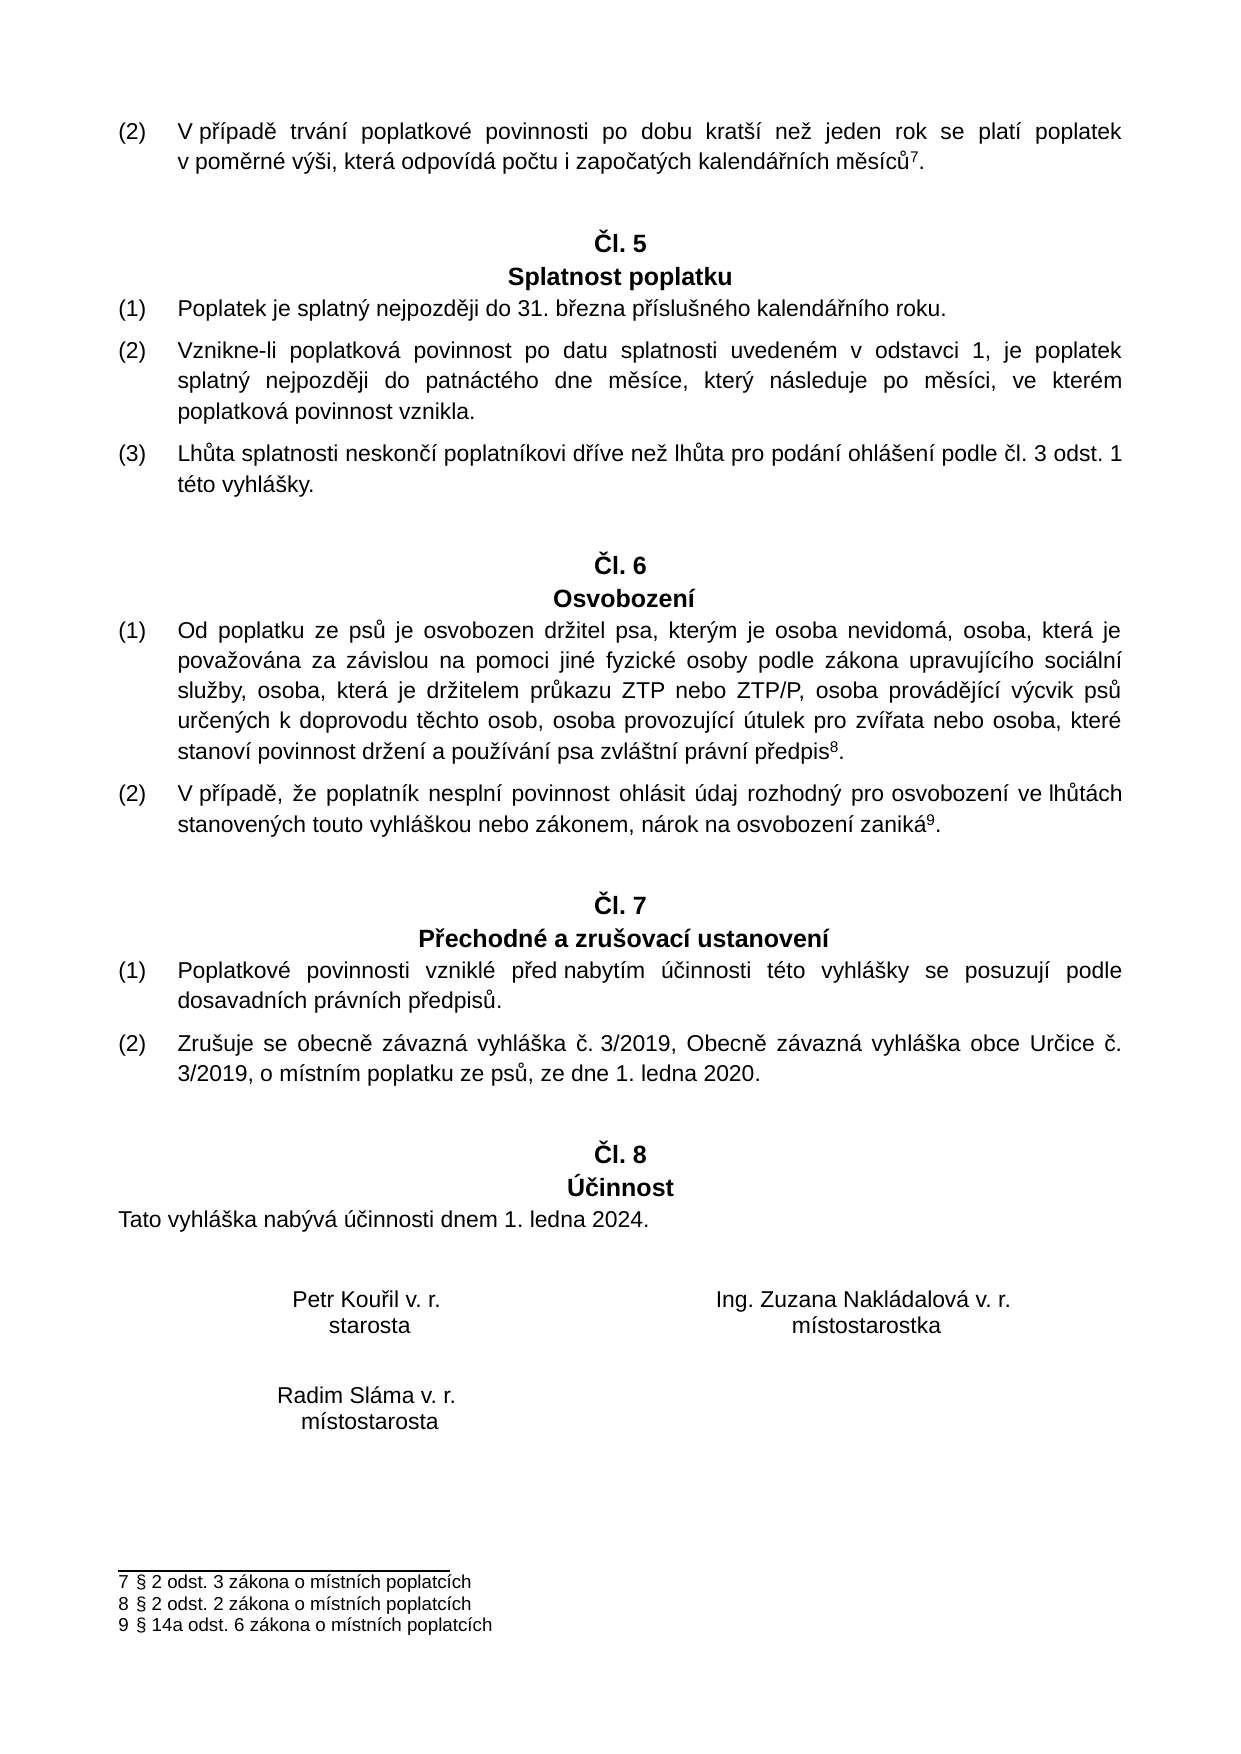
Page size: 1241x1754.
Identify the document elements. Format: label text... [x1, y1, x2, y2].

list Poplatek je splatný nejpozději do 31. března příslušného kalendářního roku. [118, 294, 1122, 321]
subtitle Čl. 6 Osvobození [118, 551, 1122, 613]
list Poplatkové povinnosti vzniklé před nabytím účinnosti této vyhlášky se posuzují podle dosavadních právních předpisů. [118, 957, 1122, 1013]
subtitle Čl. 5 Splatnost poplatku [118, 228, 1122, 290]
text Tato vyhláška nabývá účinnosti dnem 1. ledna 2024. [118, 1206, 1122, 1233]
table_header Petr Kouřil v. r. starosta [118, 1249, 615, 1344]
table_cell [615, 1345, 1111, 1440]
list Zrušuje se obecně závazná vyhláška č. 3/2019, Obecně závazná vyhláška obce Určice č. 3/2019, o místním poplatku ze psů, ze dne 1. ledna 2020. [118, 1030, 1122, 1086]
list Od poplatku ze psů je osvobozen držitel psa, kterým je osoba nevidomá, osoba, která je považována za závislou na pomoci jiné fyzické osoby podle zákona upravujícího sociální služby, osoba, která je držitelem průkazu ZTP nebo ZTP/P, osoba provádějící výcvik psů určených k doprovodu těchto osob, osoba provozující útulek pro zvířata nebo osoba, které stanoví povinnost držení a používání psa zvláštní právní předpis. [118, 617, 1122, 764]
subtitle Čl. 8 Účinnost [118, 1140, 1122, 1202]
table_header Ing. Zuzana Nakládalová v. r. místostarostka [615, 1249, 1111, 1344]
list Vznikne-li poplatková povinnost po datu splatnosti uvedeném v odstavci 1, je poplatek splatný nejpozději do patnáctého dne měsíce, který následuje po měsíci, ve kterém poplatková povinnost vznikla. [118, 337, 1122, 424]
list § 2 odst. 2 zákona o místních poplatcích [118, 1592, 1122, 1614]
list V případě trvání poplatkové povinnosti po dobu kratší než jeden rok se platí poplatek v poměrné výši, která odpovídá počtu i započatých kalendářních měsíců. [118, 118, 1122, 175]
list V případě, že poplatník nesplní povinnost ohlásit údaj rozhodný pro osvobození ve lhůtách stanovených touto vyhláškou nebo zákonem, nárok na osvobození zaniká. [118, 780, 1122, 837]
list Lhůta splatnosti neskončí poplatníkovi dříve než lhůta pro podání ohlášení podle čl. 3 odst. 1 této vyhlášky. [118, 440, 1122, 497]
list § 2 odst. 3 zákona o místních poplatcích [118, 1571, 1122, 1592]
table_cell Radim Sláma v. r. místostarosta [118, 1345, 615, 1440]
subtitle Čl. 7 Přechodné a zrušovací ustanovení [118, 891, 1122, 953]
list § 14a odst. 6 zákona o místních poplatcích [118, 1614, 1122, 1635]
